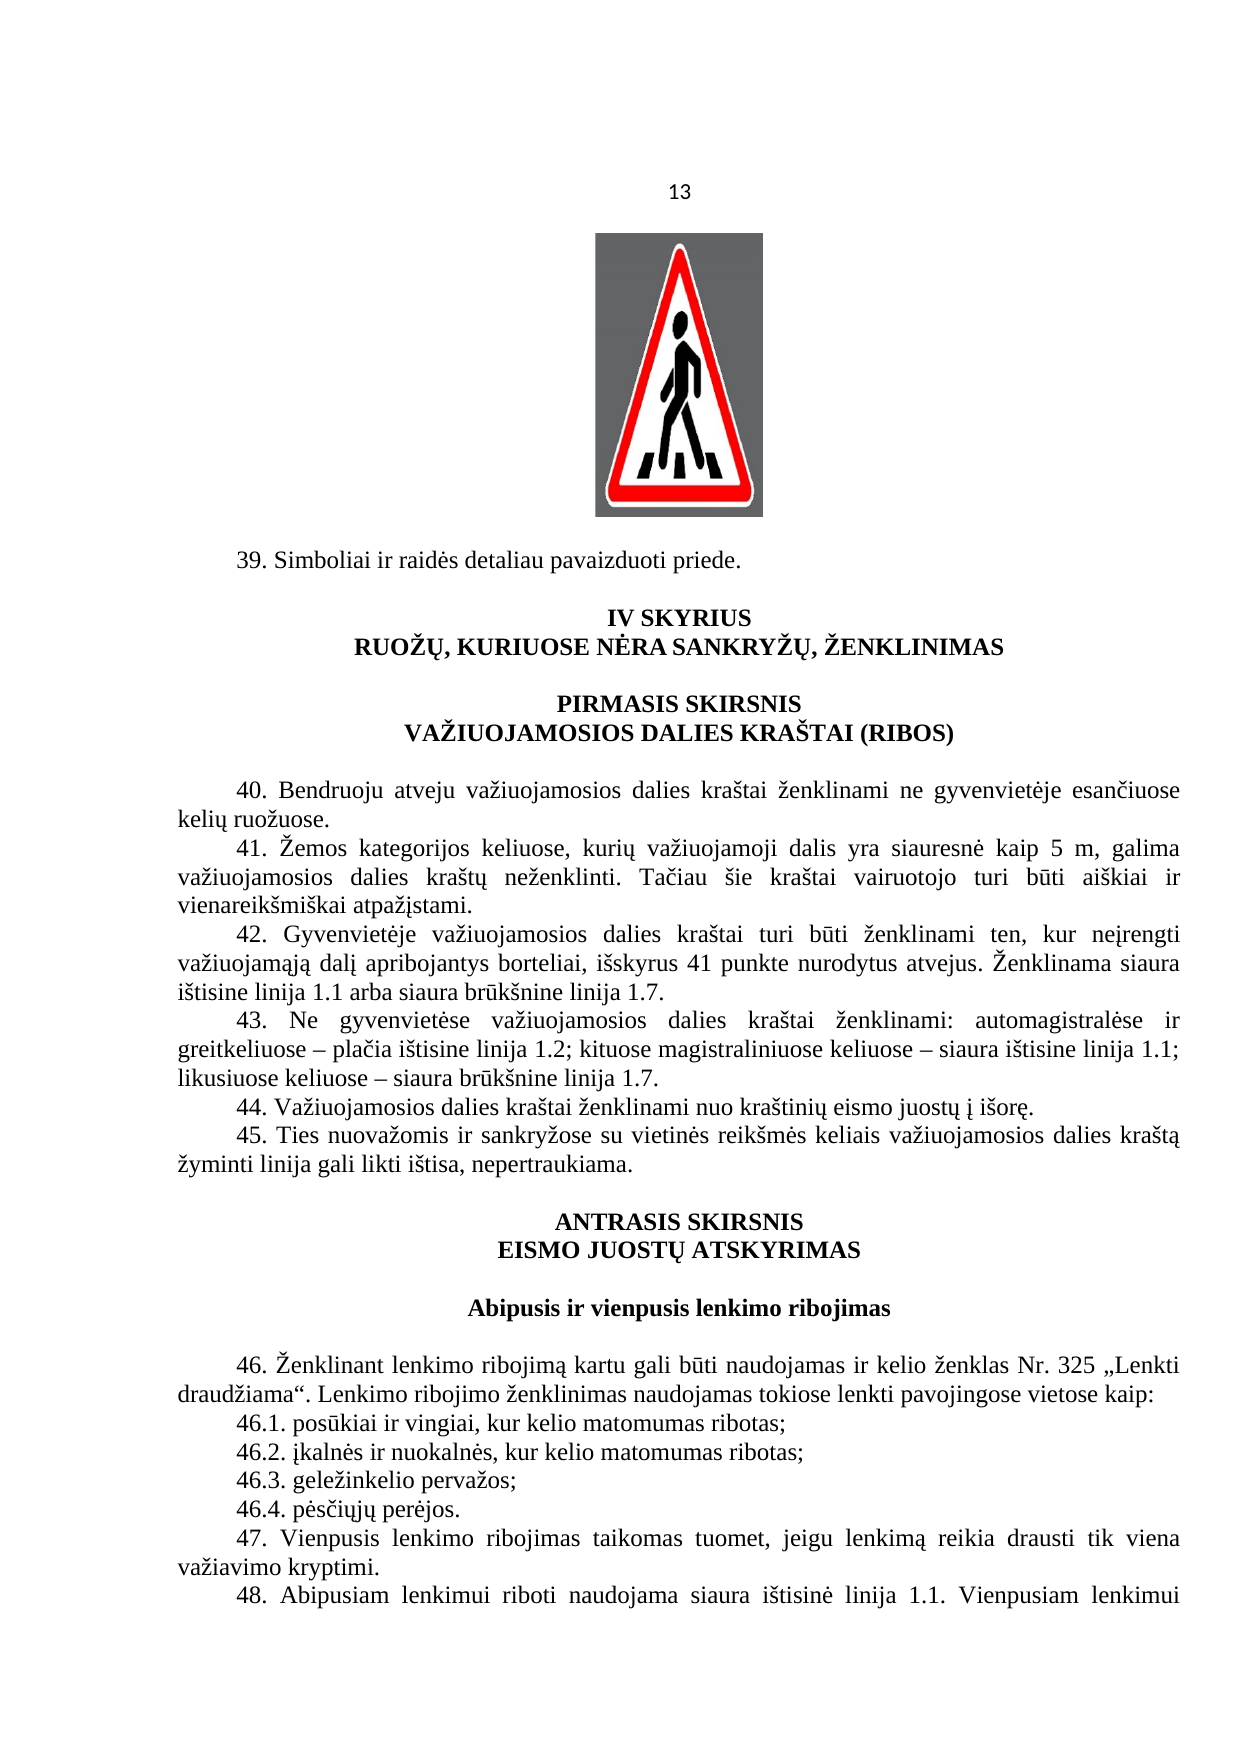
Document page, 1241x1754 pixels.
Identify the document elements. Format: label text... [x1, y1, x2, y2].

text Ruožų, kuriuose nėra sankryžų, ženklinimas [177, 632, 1181, 660]
text IV skyrius [177, 603, 1181, 632]
text 44. Važiuojamosios dalies kraštai ženklinami nuo kraštinių eismo juostų į išorę. [177, 1092, 1181, 1120]
text ANTRASIS skirsnis [177, 1207, 1181, 1235]
text 40. Bendruoju atveju važiuojamosios dalies kraštai ženklinami ne gyvenvietėje esančiuose kelių ruožuose. [177, 775, 1181, 833]
text Abipusis ir vienpusis lenkimo ribojimas [177, 1293, 1181, 1322]
text 46.4. pėsčiųjų perėjos. [177, 1494, 1181, 1523]
text 41. Žemos kategorijos keliuose, kurių važiuojamoji dalis yra siauresnė kaip 5 m, galima važiuojamosios dalies kraštų neženklinti. Tačiau šie kraštai vairuotojo turi būti aiškiai ir vienareikšmiškai atpažįstami. [177, 833, 1181, 919]
text Eismo juostų atskyrimas [177, 1235, 1181, 1264]
text Važiuojamosios dalies kraštai (ribos) [177, 718, 1181, 747]
text 46.1. posūkiai ir vingiai, kur kelio matomumas ribotas; [177, 1408, 1181, 1437]
text 48. Abipusiam lenkimui riboti naudojama siaura ištisinė linija 1.1. Vienpusiam lenkimui [177, 1580, 1181, 1609]
text 46.2. įkalnės ir nuokalnės, kur kelio matomumas ribotas; [177, 1437, 1181, 1465]
text 46.3. geležinkelio pervažos; [177, 1465, 1181, 1494]
text 46. Ženklinant lenkimo ribojimą kartu gali būti naudojamas ir kelio ženklas Nr. 325 „Lenkti draudžiama“. Lenkimo ribojimo ženklinimas naudojamas tokiose lenkti pavojingose vietose kaip: [177, 1350, 1181, 1408]
text 42. Gyvenvietėje važiuojamosios dalies kraštai turi būti ženklinami ten, kur neįrengti važiuojamąją dalį apribojantys borteliai, išskyrus 41 punkte nurodytus atvejus. Ženklinama siaura ištisine linija 1.1 arba siaura brūkšnine linija 1.7. [177, 919, 1181, 1005]
text PIRMASIS skirsnis [177, 689, 1181, 718]
text 39. Simboliai ir raidės detaliau pavaizduoti priede. [177, 545, 1181, 574]
text 45. Ties nuovažomis ir sankryžose su vietinės reikšmės keliais važiuojamosios dalies kraštą žyminti linija gali likti ištisa, nepertraukiama. [177, 1120, 1181, 1178]
text 43. Ne gyvenvietėse važiuojamosios dalies kraštai ženklinami: automagistralėse ir greitkeliuose – plačia ištisine linija 1.2; kituose magistraliniuose keliuose – siaura ištisine linija 1.1; likusiuose keliuose – siaura brūkšnine linija 1.7. [177, 1005, 1181, 1092]
text 47. Vienpusis lenkimo ribojimas taikomas tuomet, jeigu lenkimą reikia drausti tik viena važiavimo kryptimi. [177, 1523, 1181, 1580]
